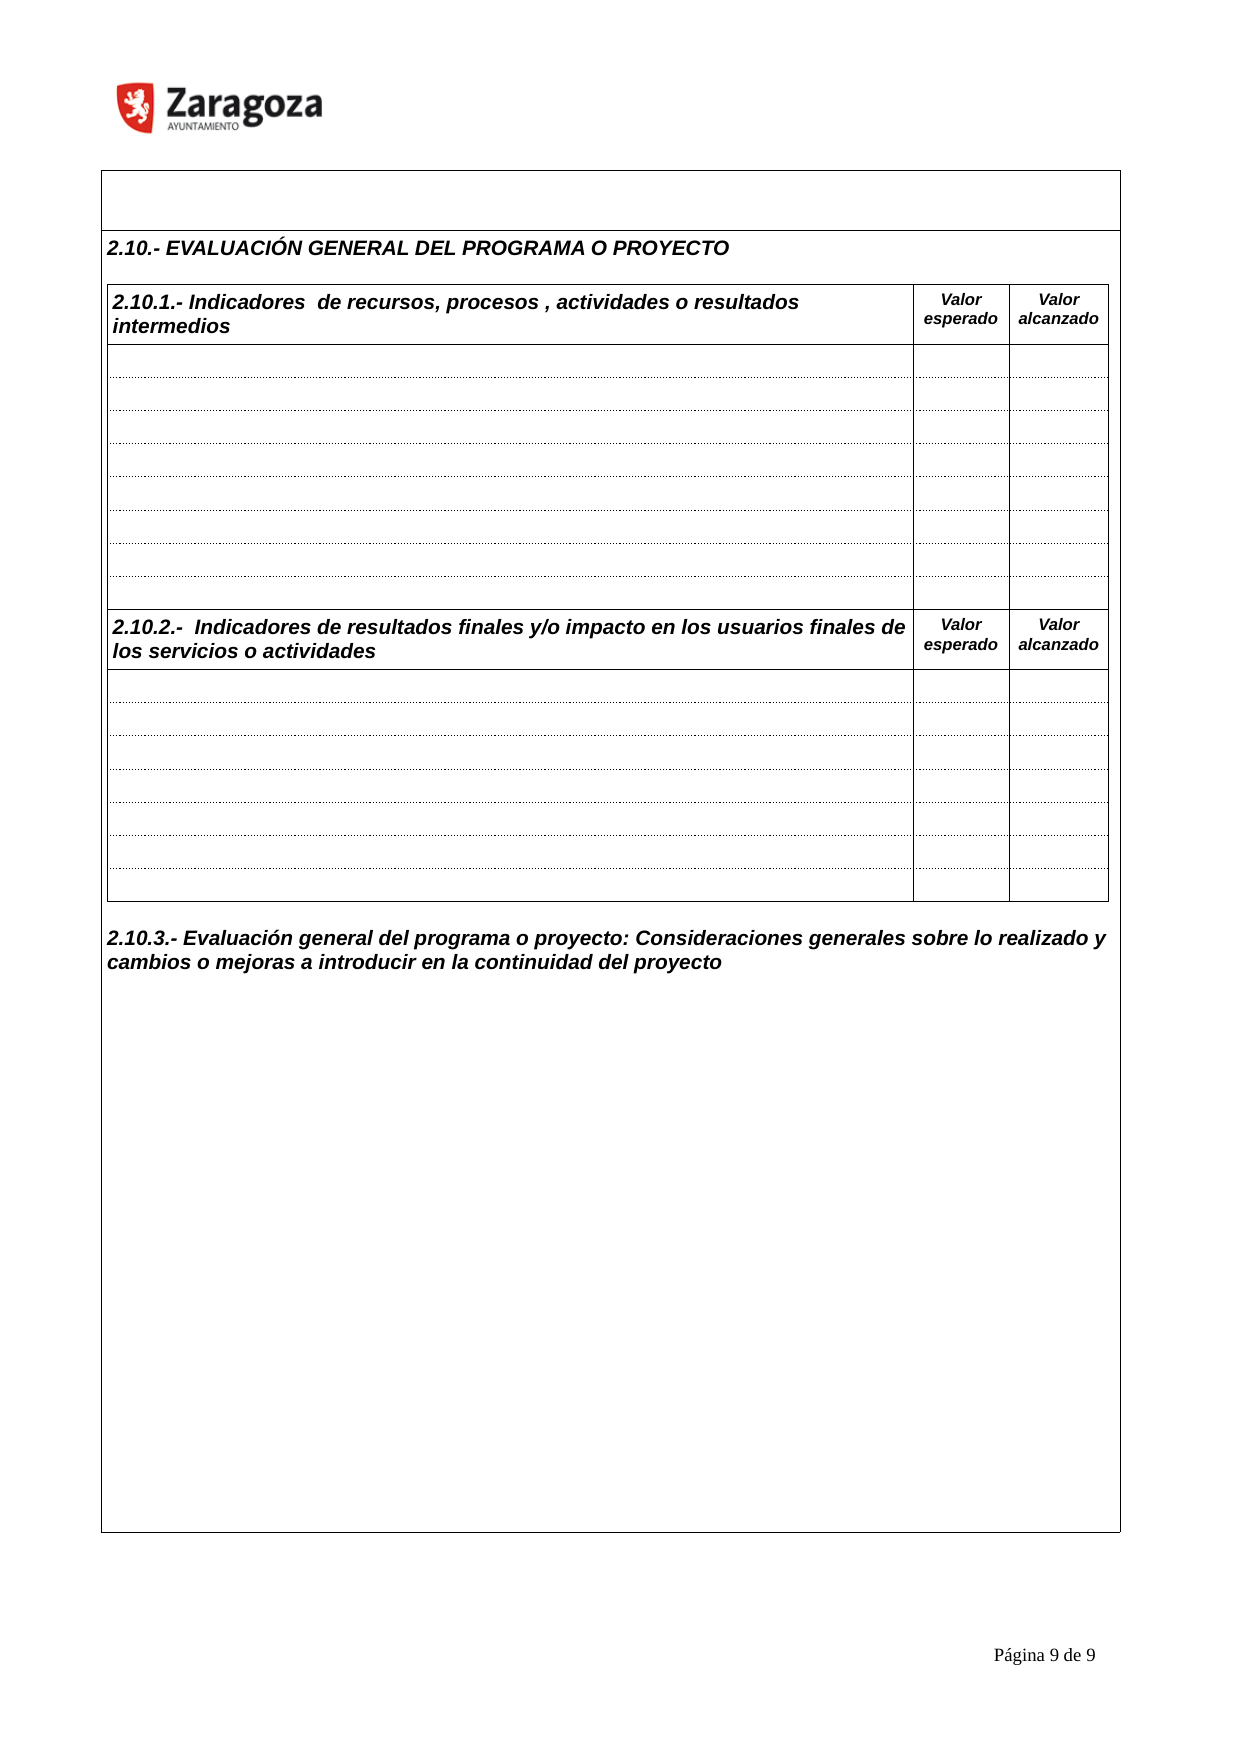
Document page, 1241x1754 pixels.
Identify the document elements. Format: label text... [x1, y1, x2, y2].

table_cell [1010, 670, 1108, 702]
table_cell [914, 802, 1009, 835]
table_header 2.10.1.- Indicadores de recursos, procesos , actividades o resultados intermedios [108, 285, 913, 343]
table_cell [914, 345, 1009, 377]
table_cell [102, 171, 1120, 230]
table_cell Valor alcanzado [1010, 610, 1108, 669]
table_cell [1010, 510, 1108, 543]
table_cell 2.10.2.- Indicadores de resultados finales y/o impacto en los usuarios finales de los servicios o actividades [108, 610, 913, 669]
table_cell [108, 702, 913, 735]
table_cell [1010, 769, 1108, 802]
table_cell [108, 410, 913, 443]
table_cell [914, 443, 1009, 476]
table_cell [108, 769, 913, 802]
table_cell [1010, 735, 1108, 768]
table_cell [914, 769, 1009, 802]
table_cell [108, 510, 913, 543]
table_cell [914, 510, 1009, 543]
table_cell [108, 868, 913, 901]
table_cell [1010, 443, 1108, 476]
table_cell [914, 543, 1009, 576]
table_cell [108, 835, 913, 868]
table_cell [914, 377, 1009, 410]
table_cell [108, 735, 913, 768]
table_cell [108, 543, 913, 576]
table_header Valor esperado [914, 285, 1009, 343]
table_cell [1010, 702, 1108, 735]
table_cell [108, 377, 913, 410]
table_cell [1010, 410, 1108, 443]
table_header Valor alcanzado [1010, 285, 1108, 343]
table_cell [108, 802, 913, 835]
table_cell [914, 476, 1009, 509]
picture [116, 78, 323, 139]
table_cell [1010, 476, 1108, 509]
table_cell 2.10.- EVALUACIÓN GENERAL DEL PROGRAMA O PROYECTO 2.10.3.- Evaluación general del programa o proyecto: Consideraciones generales sobre lo realizado y cambios o mejoras a introducir en la continuidad del proyecto [102, 231, 1120, 1532]
table_cell [1010, 576, 1108, 609]
table_cell [108, 670, 913, 702]
table_cell [914, 835, 1009, 868]
table_cell [1010, 835, 1108, 868]
table_cell [108, 345, 913, 377]
table_cell [914, 735, 1009, 768]
table_cell [1010, 868, 1108, 901]
table_cell [108, 476, 913, 509]
table_cell Valor esperado [914, 610, 1009, 669]
table_cell [914, 702, 1009, 735]
table_cell [108, 443, 913, 476]
table_cell [914, 868, 1009, 901]
table_cell [1010, 802, 1108, 835]
table_cell [914, 410, 1009, 443]
table_cell [1010, 377, 1108, 410]
table_cell [914, 670, 1009, 702]
table_cell [1010, 543, 1108, 576]
table_cell [914, 576, 1009, 609]
table_cell [1010, 345, 1108, 377]
table_cell [108, 576, 913, 609]
